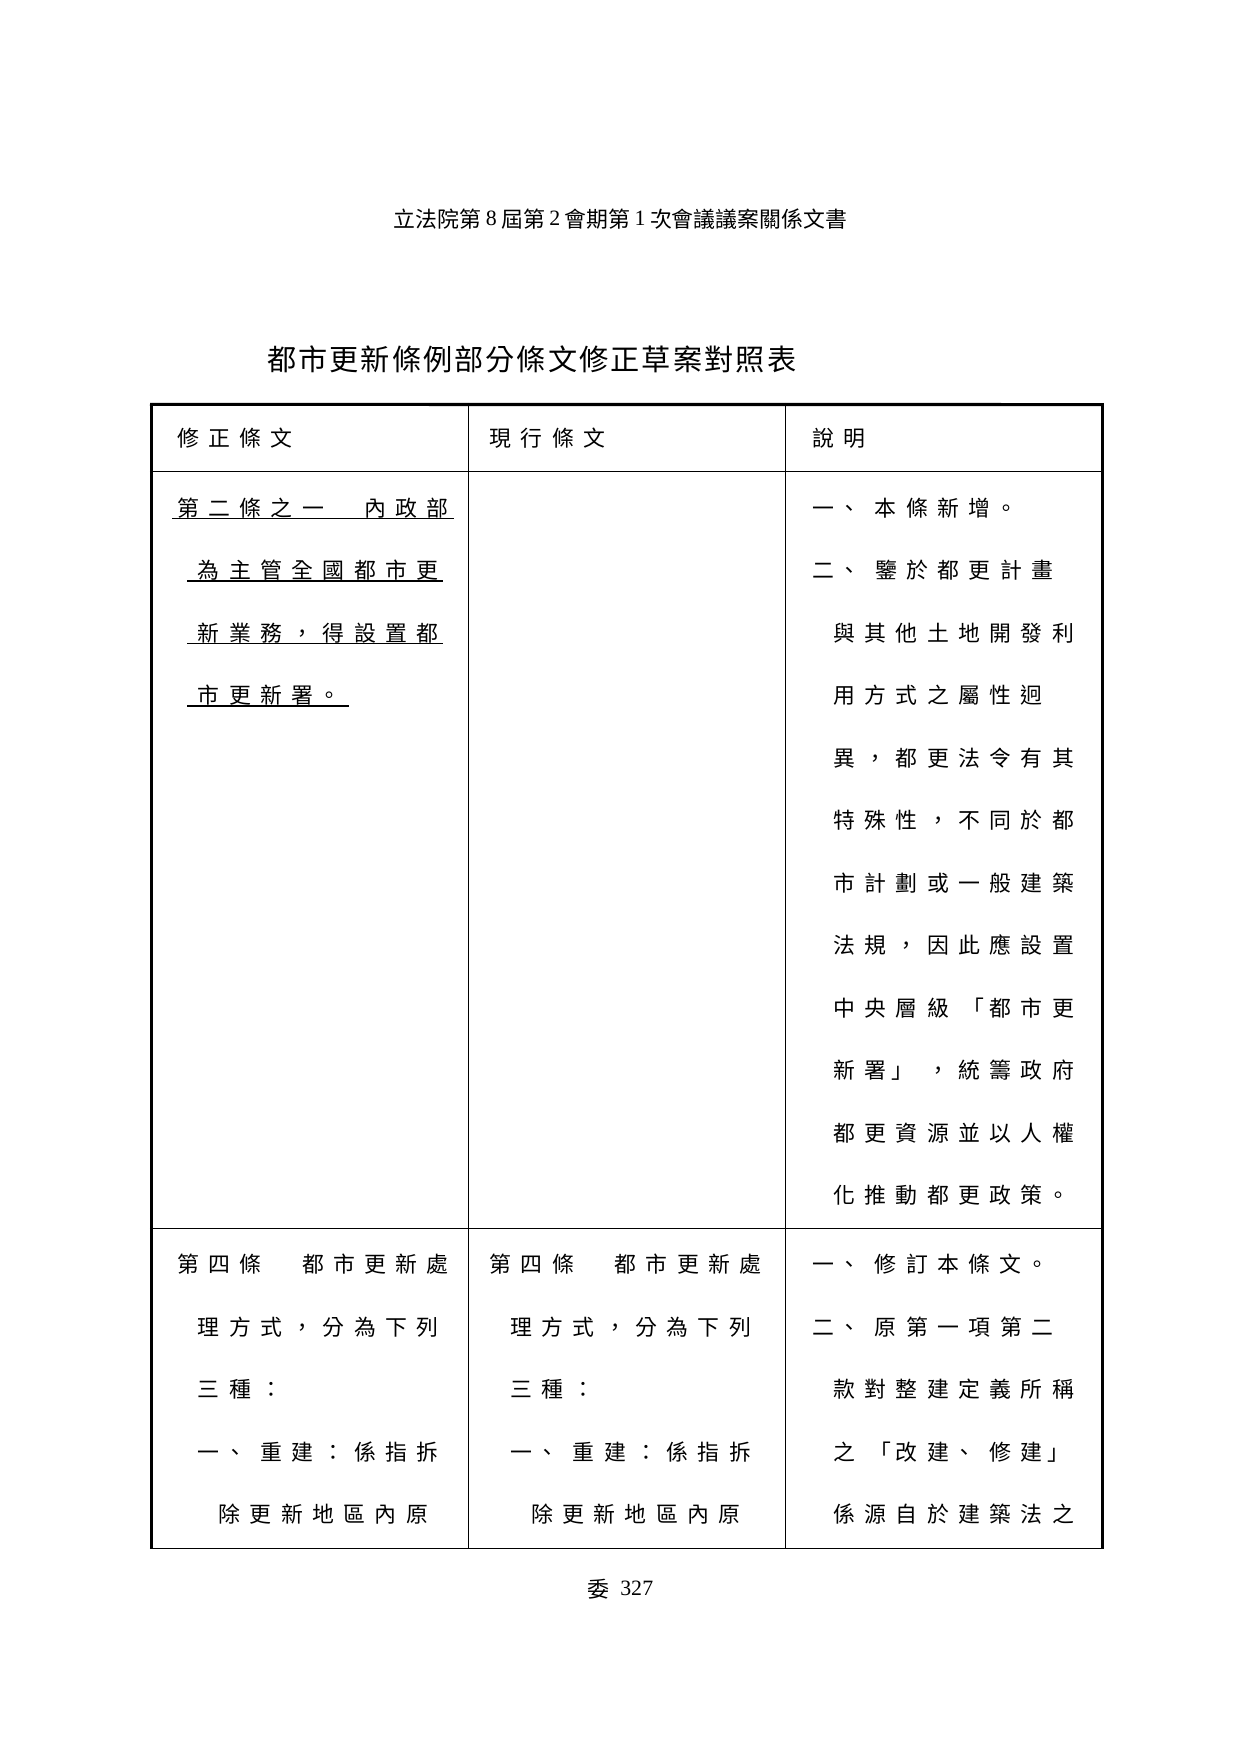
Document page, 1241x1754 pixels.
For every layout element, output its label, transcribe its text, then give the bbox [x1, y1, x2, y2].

table_cell 說明 [786, 407, 1101, 471]
table_cell 第四條 都市更新處理方式，分為下列三種： 一、重建：係指拆除更新地區內原 [469, 1229, 785, 1547]
table_cell 第二條之一 內政部為主管全國都市更新業務，得設置都市更新署。 [153, 472, 468, 1228]
table_cell [469, 472, 785, 1228]
table_cell 修正條文 [153, 406, 468, 471]
table_cell 第四條 都市更新處理方式，分為下列三種： 一、重建：係指拆除更新地區內原 [153, 1229, 468, 1547]
table_header 都市更新條例部分條文修正草案對照表 [151, 313, 1102, 403]
table_cell 現行條文 [469, 407, 785, 471]
table_cell 一、本條新增。 二、鑒於都更計畫與其他土地開發利用方式之屬性迥異，都更法令有其特殊性，不同於都市計劃或一般建築法規，因此應設置中央層級「都市更新署」，統籌政府都更資源並以人權化推動都更政策。 [786, 472, 1101, 1228]
table_cell 一、修訂本條文。 二、原第一項第二款對整建定義所稱之「改建、修建」係源自於建築法之 [786, 1229, 1101, 1547]
